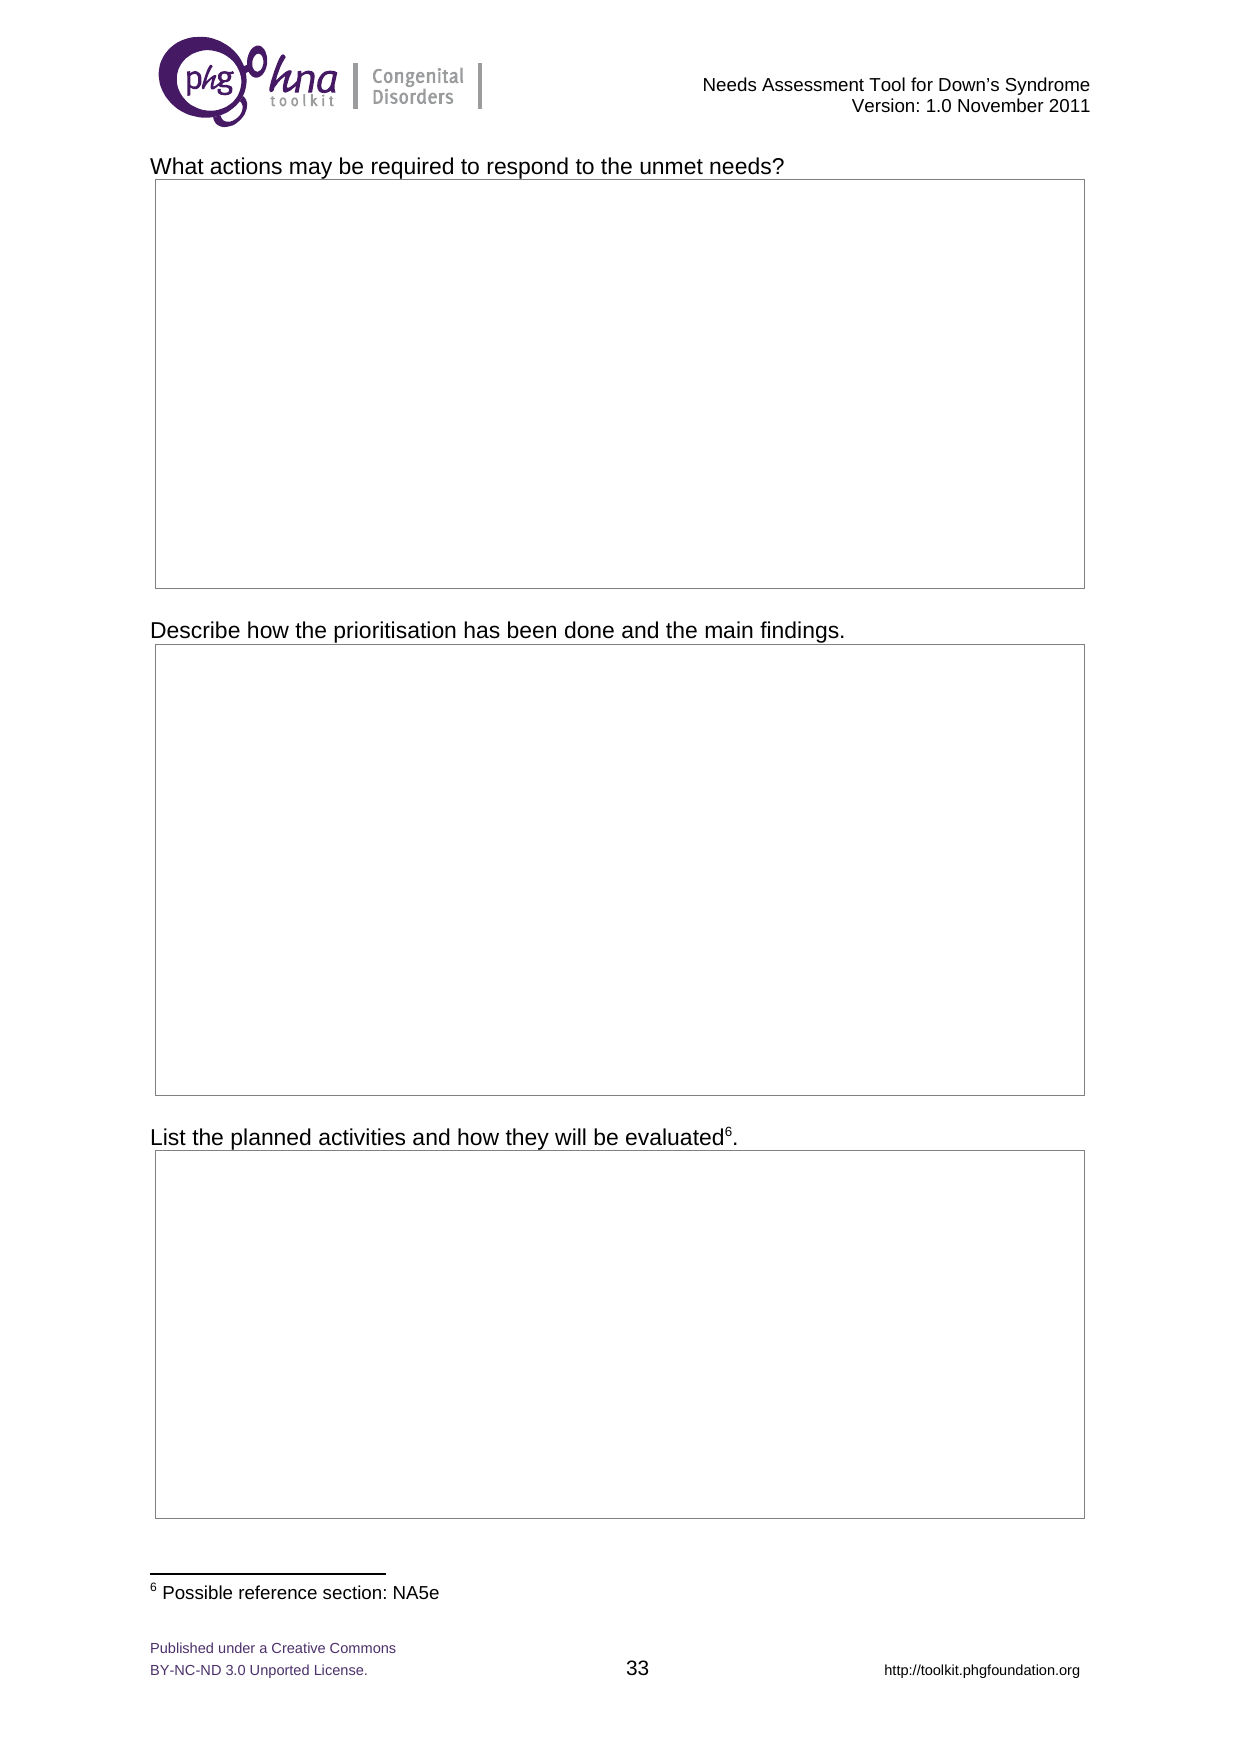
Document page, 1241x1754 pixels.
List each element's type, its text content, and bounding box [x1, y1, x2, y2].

text Possible reference section: NA5e [150, 1580, 1090, 1604]
subtitle Describe how the prioritisation has been done and the main findings. [150, 614, 1090, 644]
subtitle What actions may be required to respond to the unmet needs? [150, 150, 1090, 179]
subtitle List the planned activities and how they will be evaluated. [150, 1121, 1090, 1150]
